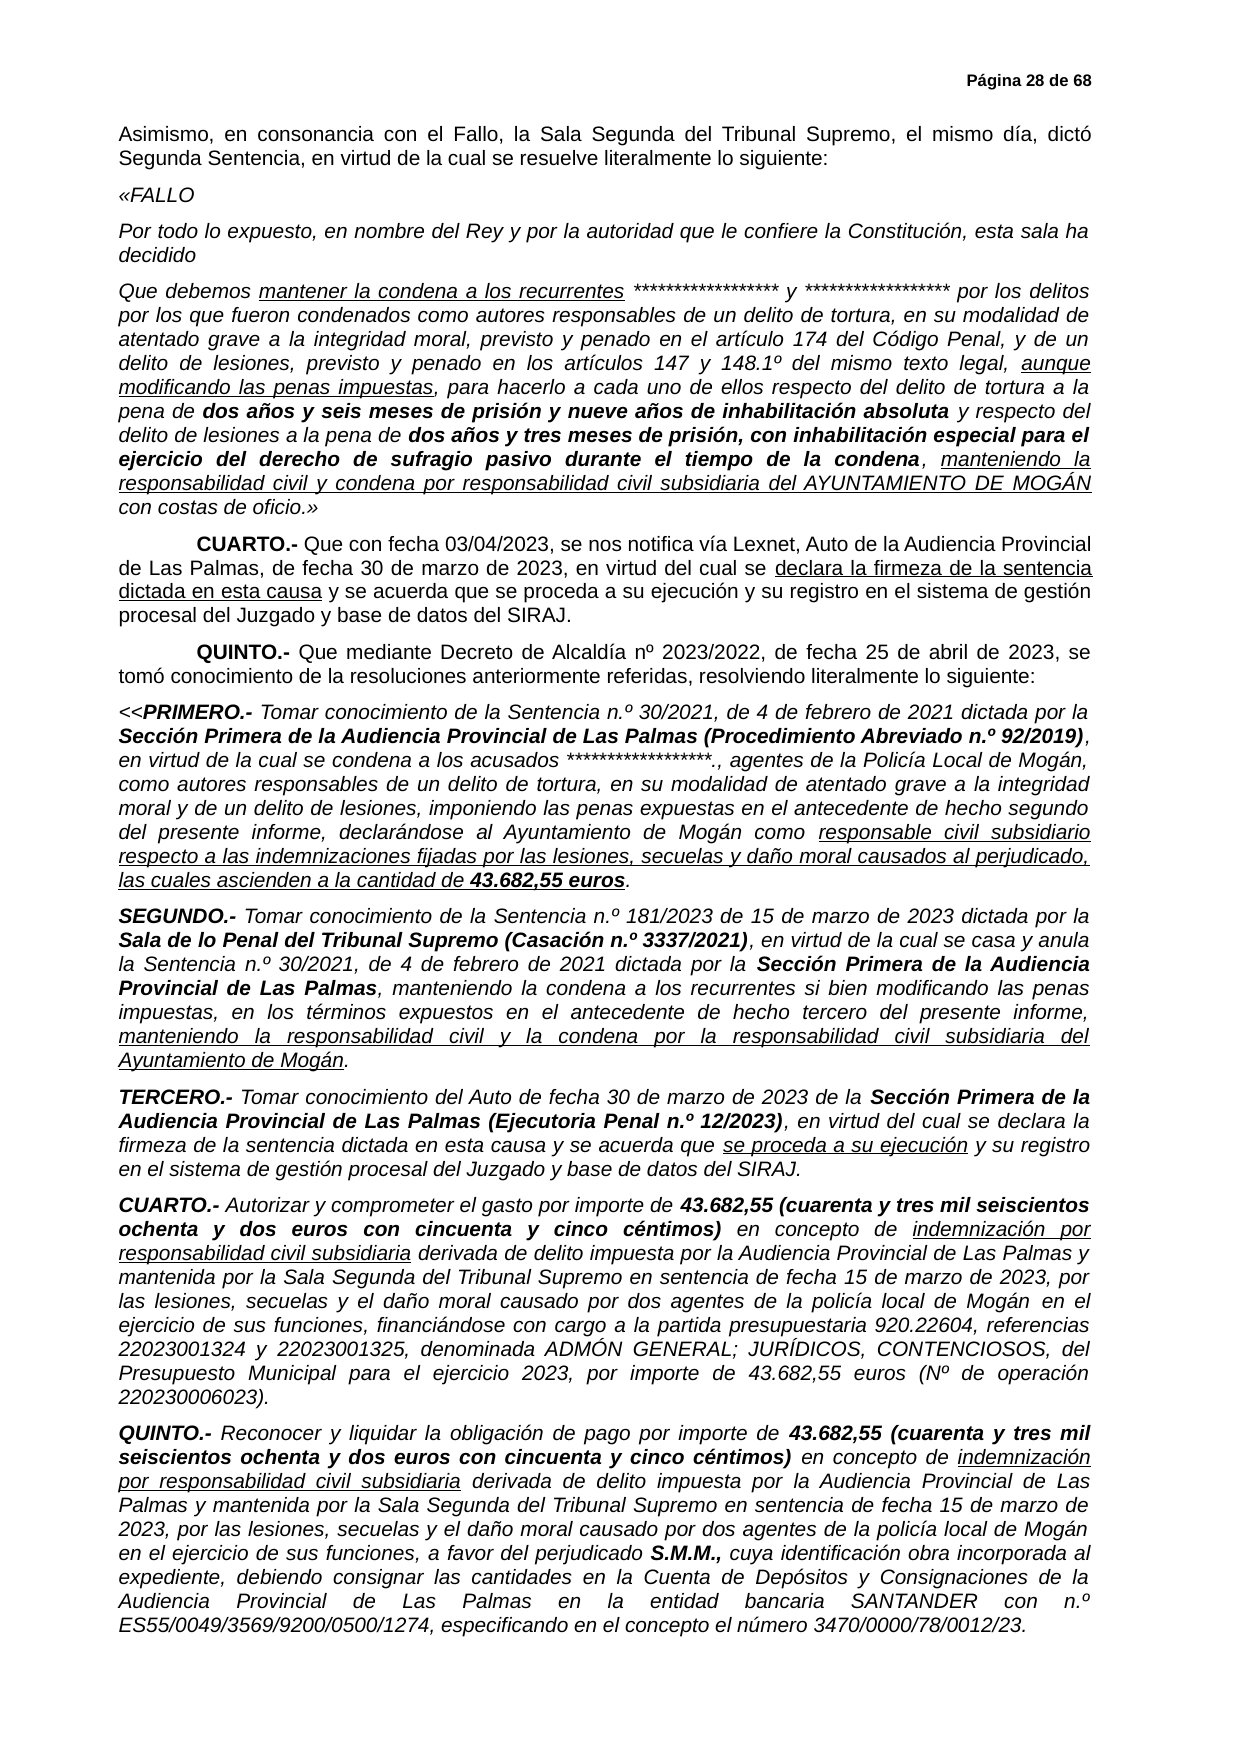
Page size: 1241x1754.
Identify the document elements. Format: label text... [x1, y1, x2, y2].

text Que debemos mantener la condena a los recurrentes ****************** y ****************** por los delitos por los que fueron condenados como autores responsables de un delito de tortura, en su modalidad de atentado grave a la integridad moral, previsto y penado en el artículo 174 del Código Penal, y de un delito de lesiones, previsto y penado en los artículos 147 y 148.1º del mismo texto legal, aunque modificando las penas impuestas, para hacerlo a cada uno de ellos respecto del delito de tortura a la pena de dos años y seis meses de prisión y nueve años de inhabilitación absoluta y respecto del delito de lesiones a la pena de dos años y tres meses de prisión, con inhabilitación especial para el ejercicio del derecho de sufragio pasivo durante el tiempo de la condena, manteniendo la responsabilidad civil y condena por responsabilidad civil subsidiaria del AYUNTAMIENTO DE MOGÁN [118, 279, 1092, 492]
text QUINTO.- Que mediante Decreto de Alcaldía nº 2023/2022, de fecha 25 de abril de 2023, se tomó conocimiento de la resoluciones anteriormente referidas, resolviendo literalmente lo siguiente: [118, 640, 1092, 688]
text Por todo lo expuesto, en nombre del Rey y por la autoridad que le confiere la Constitución, esta sala ha decidido [118, 219, 1092, 267]
text CUARTO.- Que con fecha 03/04/2023, se nos notifica vía Lexnet, Auto de la Audiencia Provincial de Las Palmas, de fecha 30 de marzo de 2023, en virtud del cual se declara la firmeza de la sentencia dictada en esta causa y se acuerda que se proceda a su ejecución y su registro en el sistema de gestión procesal del Juzgado y base de datos del SIRAJ. [118, 531, 1092, 627]
text <<PRIMERO.- Tomar conocimiento de la Sentencia n.º 30/2021, de 4 de febrero de 2021 dictada por la Sección Primera de la Audiencia Provincial de Las Palmas (Procedimiento Abreviado n.º 92/2019), en virtud de la cual se condena a los acusados ******************., agentes de la Policía Local de Mogán, como autores responsables de un delito de tortura, en su modalidad de atentado grave a la integridad moral y de un delito de lesiones, imponiendo las penas expuestas en el antecedente de hecho segundo del presente informe, declarándose al Ayuntamiento de Mogán como responsable civil subsidiario respecto a las indemnizaciones fijadas por las lesiones, secuelas y daño moral causados al perjudicado, las cuales ascienden a la cantidad de 43.682,55 euros. [118, 700, 1092, 892]
text «FALLO [118, 182, 1092, 206]
text con costas de oficio.» [118, 493, 1092, 519]
text QUINTO.- Reconocer y liquidar la obligación de pago por importe de 43.682,55 (cuarenta y tres mil seiscientos ochenta y dos euros con cincuenta y cinco céntimos) en concepto de indemnización por responsabilidad civil subsidiaria derivada de delito impuesta por la Audiencia Provincial de Las Palmas y mantenida por la Sala Segunda del Tribunal Supremo en sentencia de fecha 15 de marzo de 2023, por las lesiones, secuelas y el daño moral causado por dos agentes de la policía local de Mogán en el ejercicio de sus funciones, a favor del perjudicado S.M.M., cuya identificación obra incorporada al expediente, debiendo consignar las cantidades en la Cuenta de Depósitos y Consignaciones de la Audiencia Provincial de Las Palmas en la entidad bancaria SANTANDER con n.º ES55/0049/3569/9200/0500/1274, especificando en el concepto el número 3470/0000/78/0012/23. [118, 1421, 1092, 1637]
text TERCERO.- Tomar conocimiento del Auto de fecha 30 de marzo de 2023 de la Sección Primera de la Audiencia Provincial de Las Palmas (Ejecutoria Penal n.º 12/2023), en virtud del cual se declara la firmeza de la sentencia dictada en esta causa y se acuerda que se proceda a su ejecución y su registro en el sistema de gestión procesal del Juzgado y base de datos del SIRAJ. [118, 1084, 1092, 1180]
text SEGUNDO.- Tomar conocimiento de la Sentencia n.º 181/2023 de 15 de marzo de 2023 dictada por la Sala de lo Penal del Tribunal Supremo (Casación n.º 3337/2021), en virtud de la cual se casa y anula la Sentencia n.º 30/2021, de 4 de febrero de 2021 dictada por la Sección Primera de la Audiencia Provincial de Las Palmas, manteniendo la condena a los recurrentes si bien modificando las penas impuestas, en los términos expuestos en el antecedente de hecho tercero del presente informe, manteniendo la responsabilidad civil y la condena por la responsabilidad civil subsidiaria del Ayuntamiento de Mogán. [118, 904, 1092, 1072]
text Asimismo, en consonancia con el Fallo, la Sala Segunda del Tribunal Supremo, el mismo día, dictó Segunda Sentencia, en virtud de la cual se resuelve literalmente lo siguiente: [118, 122, 1092, 170]
text CUARTO.- Autorizar y comprometer el gasto por importe de 43.682,55 (cuarenta y tres mil seiscientos ochenta y dos euros con cincuenta y cinco céntimos) en concepto de indemnización por responsabilidad civil subsidiaria derivada de delito impuesta por la Audiencia Provincial de Las Palmas y mantenida por la Sala Segunda del Tribunal Supremo en sentencia de fecha 15 de marzo de 2023, por las lesiones, secuelas y el daño moral causado por dos agentes de la policía local de Mogán en el ejercicio de sus funciones, financiándose con cargo a la partida presupuestaria 920.22604, referencias 22023001324 y 22023001325, denominada ADMÓN GENERAL; JURÍDICOS, CONTENCIOSOS, del Presupuesto Municipal para el ejercicio 2023, por importe de 43.682,55 euros (Nº de operación 220230006023). [118, 1193, 1092, 1408]
